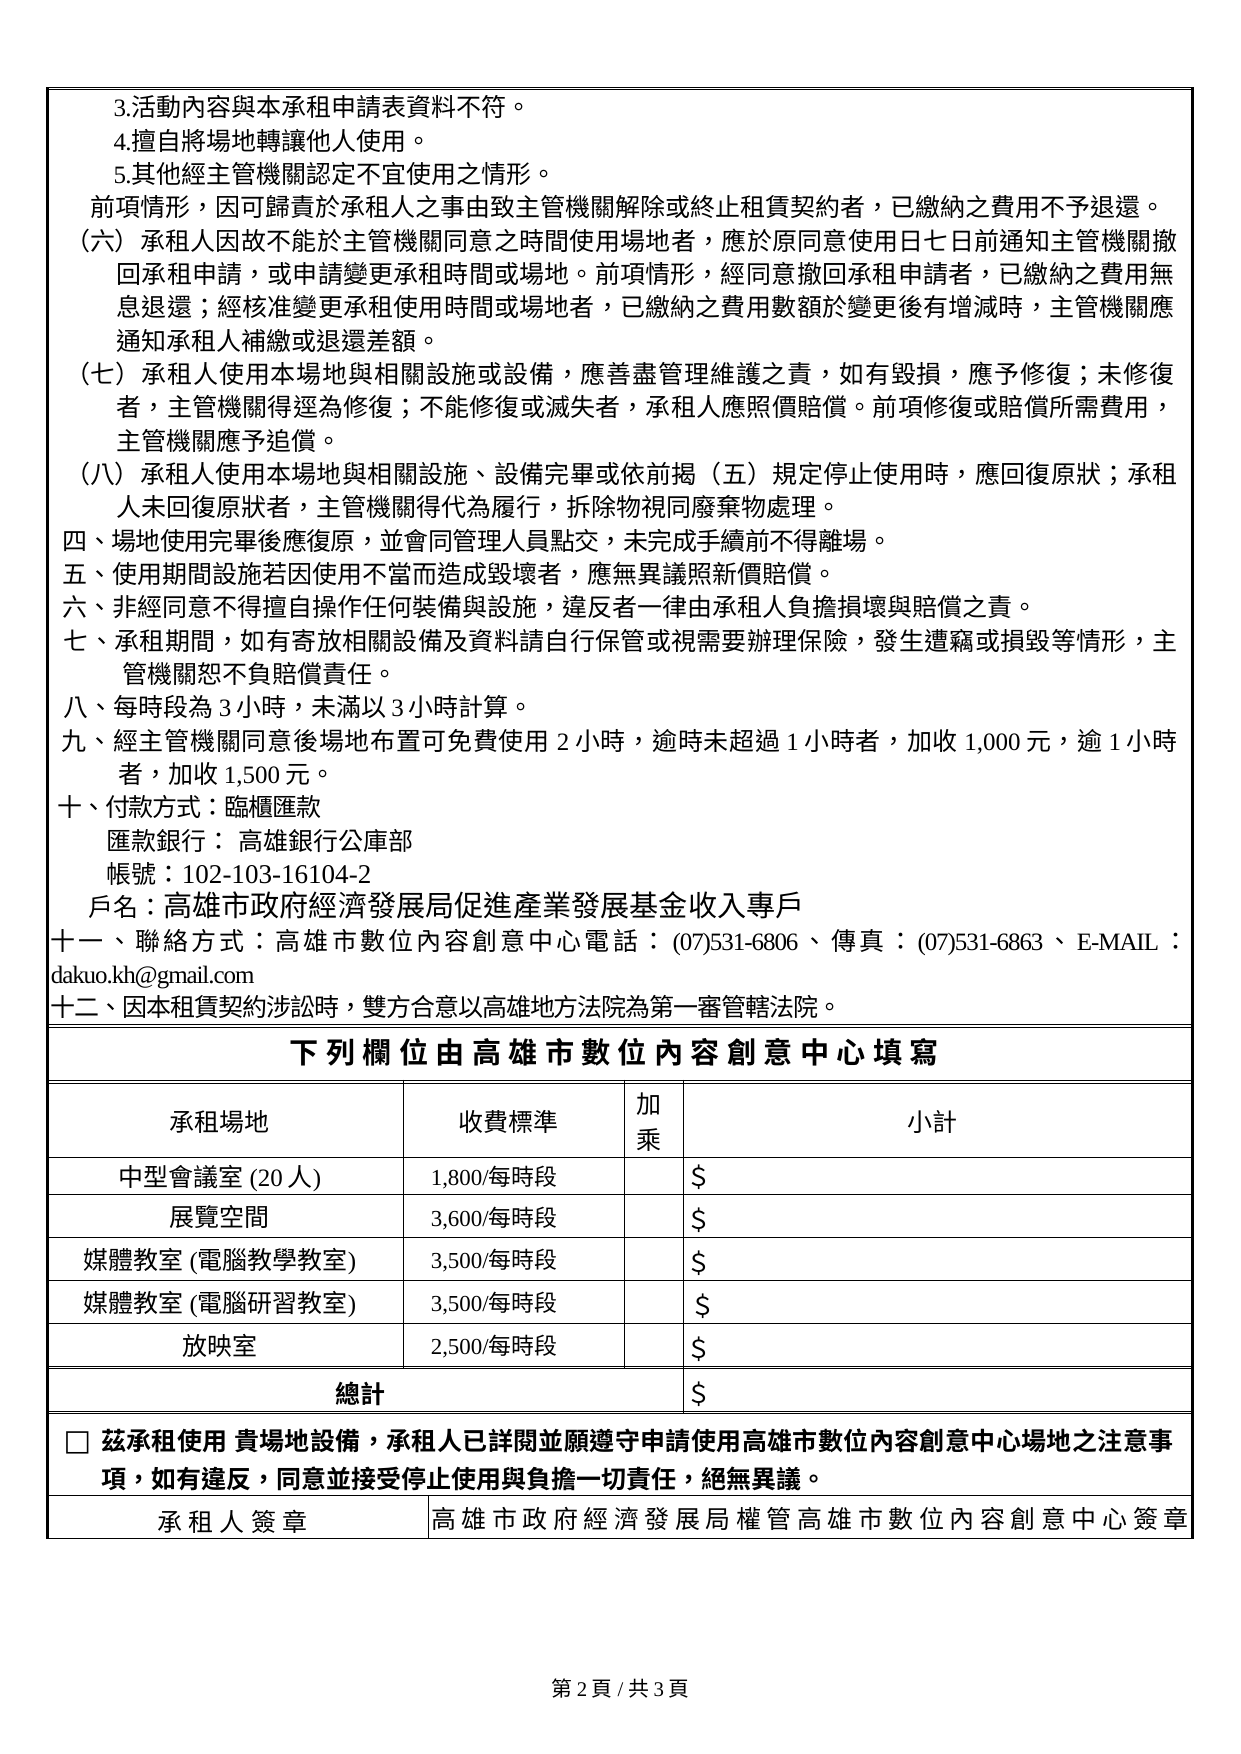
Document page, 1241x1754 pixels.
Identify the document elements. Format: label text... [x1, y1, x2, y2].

table_cell [625, 1158, 683, 1194]
table_cell 總計 [49, 1369, 683, 1411]
table_cell 高雄市政府經濟發展局權管高雄市數位內容創意中心簽章 [429, 1496, 1191, 1538]
table_cell 媒體教室 (電腦教學教室) [49, 1238, 403, 1280]
table_cell 下 列 欄 位 由 高 雄 市 數 位 內 容 創 意 中 心 填 寫 [49, 1028, 1191, 1079]
table_cell 承 租 人 簽 章 [49, 1496, 428, 1538]
table_cell ＄ [684, 1324, 1191, 1366]
table_cell 2,500/每時段 [404, 1324, 624, 1366]
table_cell [625, 1281, 683, 1323]
table_cell 茲承租使用 貴場地設備，承租人已詳閱並願遵守申請使用高雄市數位內容創意中心場地之注意事項，如有違反，同意並接受停止使用與負擔一切責任，絕無異議。 [49, 1414, 1191, 1495]
table_header 3.活動內容與本承租申請表資料不符。 4.擅自將場地轉讓他人使用。 5.其他經主管機關認定不宜使用之情形。 前項情形，因可歸責於承租人之事由致主管機關解除或終止租賃契約者，已繳納之費用不予退還。 （六）承租人因故不能於主管機關同意之時間使用場地者，應於原同意使用日七日前通知主管機關撤回承租申請，或申請變更承租時間或場地。前項情形，經同意撤回承租申請者，已繳納之費用無息退還；經核准變更承租使用時間或場地者，已繳納之費用數額於變更後有增減時，主管機關應通知承租人補繳或退還差額。 （七）承租人使用本場地與相關設施或設備，應善盡管理維護之責，如有毀損，應予修復；未修復者，主管機關得逕為修復；不能修復或滅失者，承租人應照價賠償。前項修復或賠償所需費用，主管機關應予追償。 （八）承租人使用本場地與相關設施、設備完畢或依前揭（五）規定停止使用時，應回復原狀；承租人未回復原狀者，主管機關得代為履行，拆除物視同廢棄物處理。 四、場地使用完畢後應復原，並會同管理人員點交，未完成手續前不得離場。 五、使用期間設施若因使用不當而造成毀壞者，應無異議照新價賠償。 六、非經同意不得擅自操作任何裝備與設施，違反者一律由承租人負擔損壞與賠償之責。 七、承租期間，如有寄放相關設備及資料請自行保管或視需要辦理保險，發生遭竊或損毀等情形，主管機關恕不負賠償責任。 八、每時段為3小時，未滿以3小時計算。 九、經主管機關同意後場地布置可免費使用2小時，逾時未超過1小時者，加收1,000元，逾1小時者，加收1,500元。 十、付款方式：臨櫃匯款 匯款銀行： 高雄銀行公庫部 帳號：102-103-16104-2 戶名：高雄市政府經濟發展局促進產業發展基金收入專戶 十一、聯絡方式：高雄市數位內容創意中心電話：(07)531-6806、傳真：(07)531-6863、E-MAIL：dakuo.kh@gmail.com 十二、因本租賃契約涉訟時，雙方合意以高雄地方法院為第一審管轄法院。 [49, 90, 1191, 1023]
table_cell ＄ [684, 1369, 1191, 1411]
table_cell 小計 [684, 1084, 1191, 1157]
table_cell 3,500/每時段 [404, 1281, 624, 1323]
table_cell 收費標準 [404, 1084, 624, 1157]
table_cell [625, 1324, 683, 1366]
table_cell ＄ [684, 1158, 1191, 1194]
table_cell ＄ [684, 1195, 1191, 1237]
table_cell 中型會議室 (20人) [49, 1158, 403, 1194]
table_cell 3,600/每時段 [404, 1195, 624, 1237]
table_cell 放映室 [49, 1324, 403, 1366]
table_cell ＄ [684, 1281, 1191, 1323]
table_cell 1,800/每時段 [404, 1158, 624, 1194]
table_cell 媒體教室 (電腦研習教室) [49, 1281, 403, 1323]
table_cell [625, 1195, 683, 1237]
table_cell 承租場地 [49, 1084, 403, 1157]
table_cell 3,500/每時段 [404, 1238, 624, 1280]
table_cell [625, 1238, 683, 1280]
table_cell 展覽空間 [49, 1195, 403, 1237]
table_cell 加乘 [625, 1084, 683, 1157]
table_cell ＄ [684, 1238, 1191, 1280]
